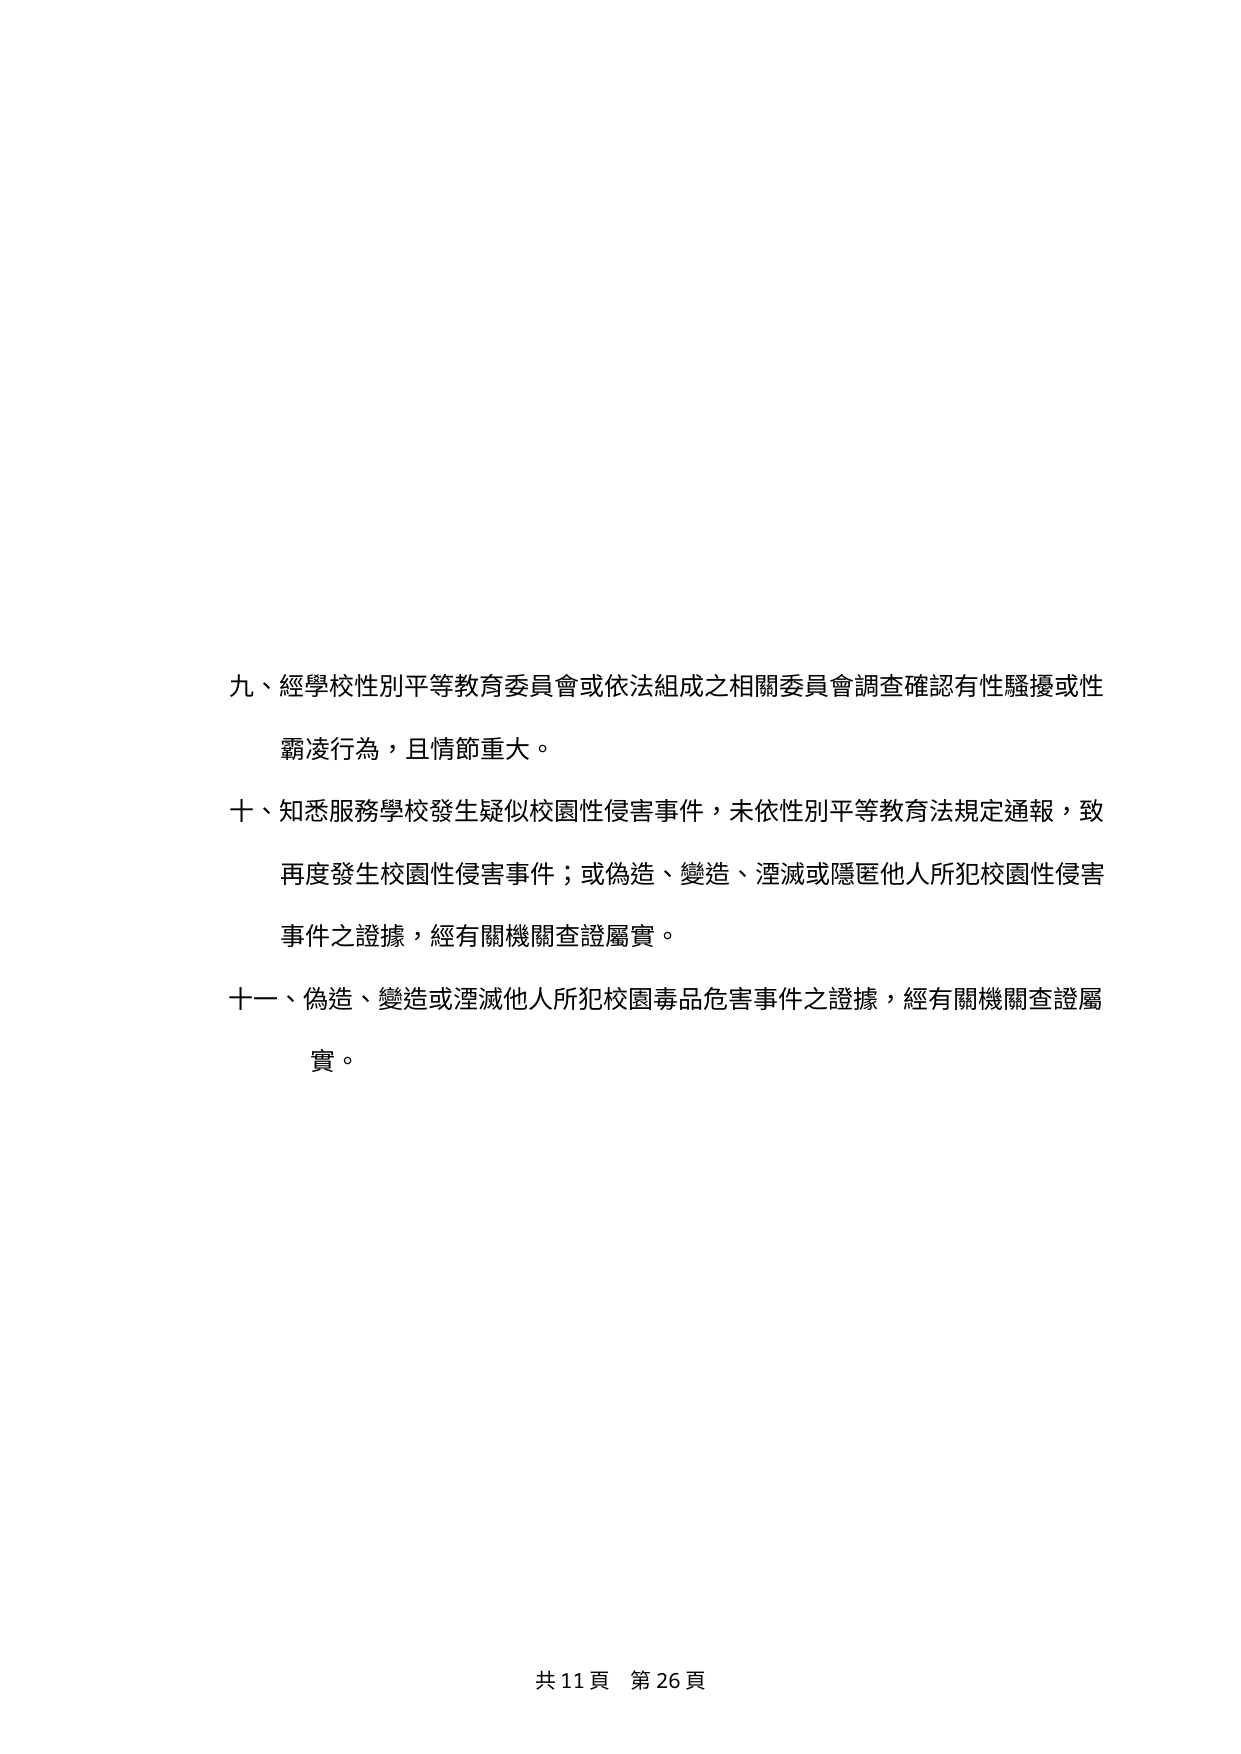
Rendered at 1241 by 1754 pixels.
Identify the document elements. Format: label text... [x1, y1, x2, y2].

text 十、知悉服務學校發生疑似校園性侵害事件，未依性別平等教育法規定通報，致再度發生校園性侵害事件；或偽造、變造、湮滅或隱匿他人所犯校園性侵害事件之證據，經有關機關查證屬實。 [229, 768, 1122, 956]
text 十一、偽造、變造或湮滅他人所犯校園毒品危害事件之證據，經有關機關查證屬實。 [229, 956, 1122, 1081]
text 九、經學校性別平等教育委員會或依法組成之相關委員會調查確認有性騷擾或性 霸凌行為，且情節重大。 [229, 643, 1122, 768]
